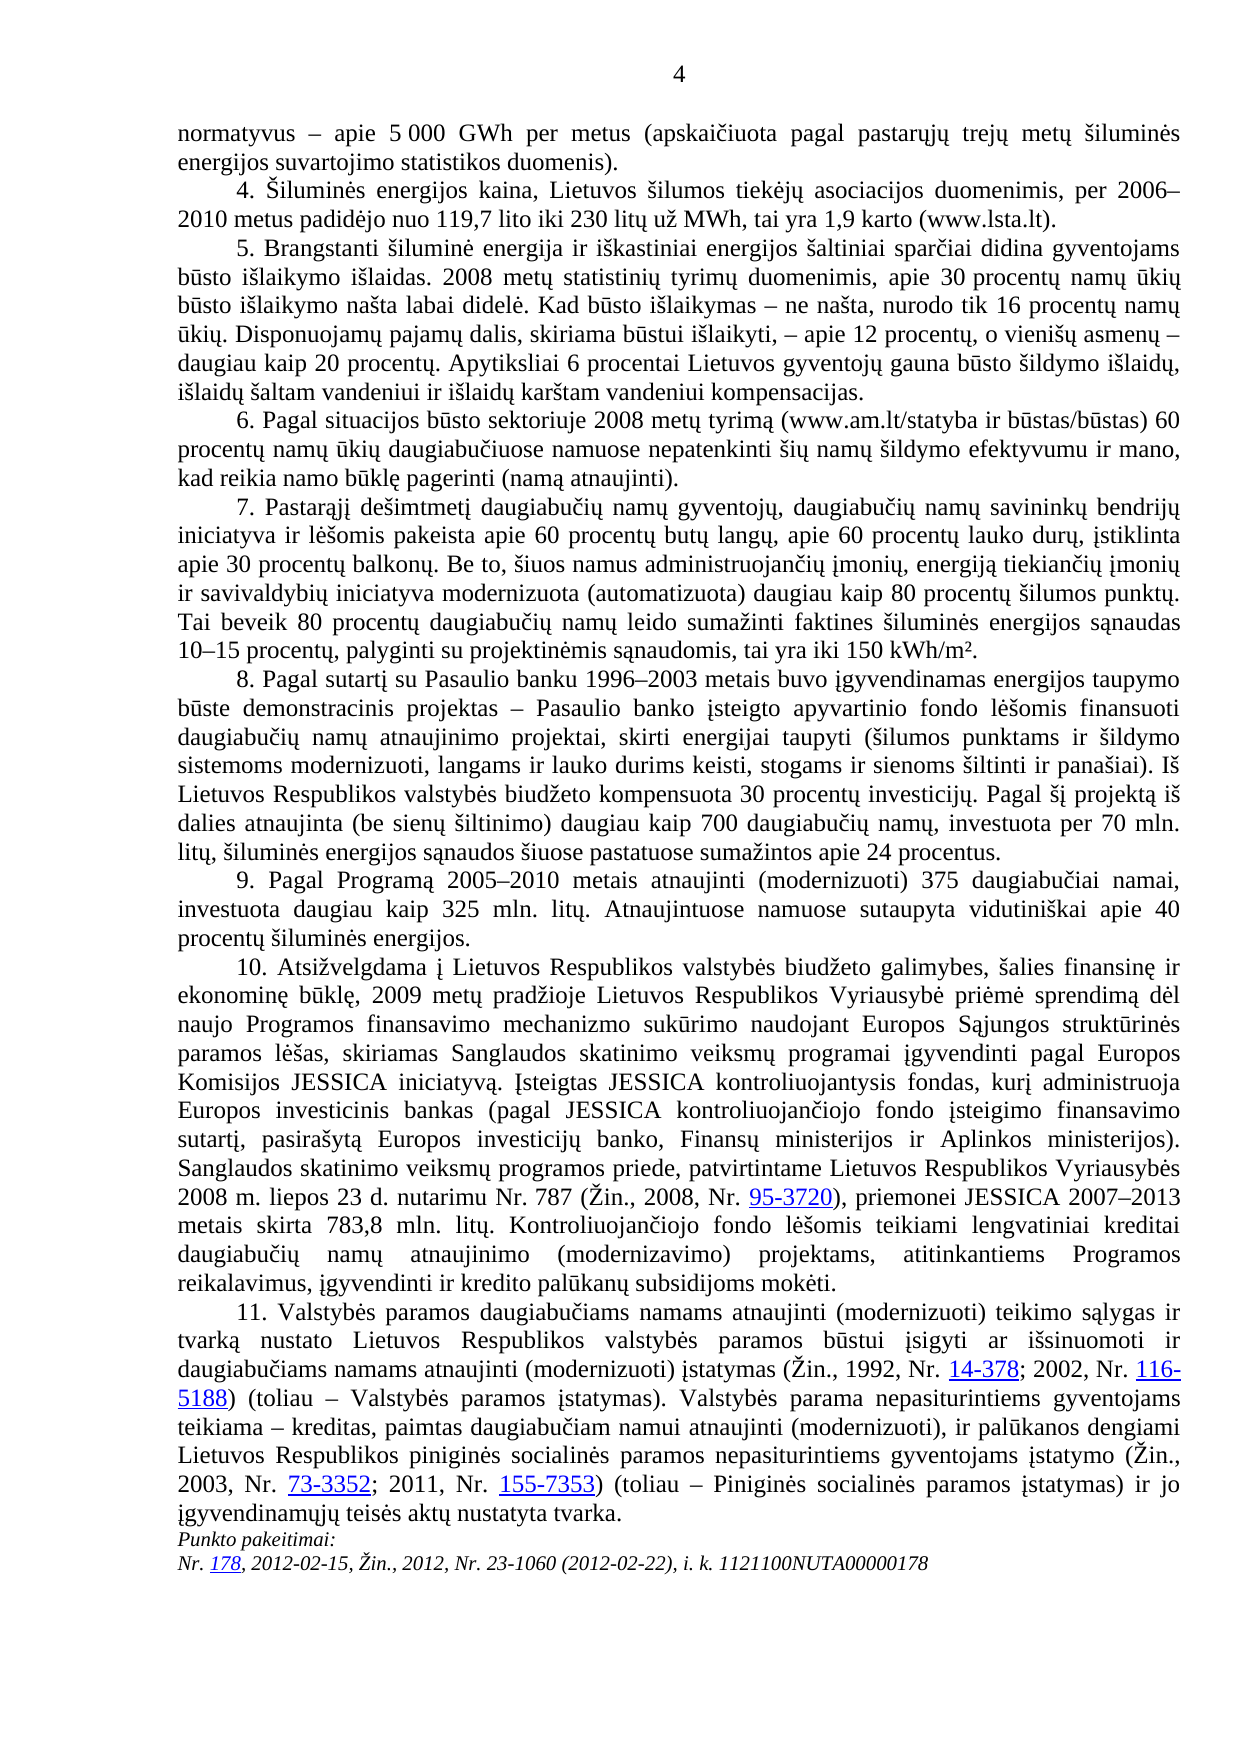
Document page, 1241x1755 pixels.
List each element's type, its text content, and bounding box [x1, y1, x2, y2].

text 11. Valstybės paramos daugiabučiams namams atnaujinti (modernizuoti) teikimo sąlygas ir tvarką nustato Lietuvos Respublikos valstybės paramos būstui įsigyti ar išsinuomoti ir daugiabučiams namams atnaujinti (modernizuoti) įstatymas (Žin., 1992, Nr. 14-378; 2002, Nr. 116-5188) (toliau – Valstybės paramos įstatymas). Valstybės parama nepasiturintiems gyventojams teikiama – kreditas, paimtas daugiabučiam namui atnaujinti (modernizuoti), ir palūkanos dengiami Lietuvos Respublikos piniginės socialinės paramos nepasiturintiems gyventojams įstatymo (Žin., 2003, Nr. 73-3352; 2011, Nr. 155-7353) (toliau – Piniginės socialinės paramos įstatymas) ir jo įgyvendinamųjų teisės aktų nustatyta tvarka. [177, 1297, 1181, 1527]
text 9. Pagal Programą 2005–2010 metais atnaujinti (modernizuoti) 375 daugiabučiai namai, investuota daugiau kaip 325 mln. litų. Atnaujintuose namuose sutaupyta vidutiniškai apie 40 procentų šiluminės energijos. [177, 866, 1181, 952]
text 5. Brangstanti šiluminė energija ir iškastiniai energijos šaltiniai sparčiai didina gyventojams būsto išlaikymo išlaidas. 2008 metų statistinių tyrimų duomenimis, apie 30 procentų namų ūkių būsto išlaikymo našta labai didelė. Kad būsto išlaikymas – ne našta, nurodo tik 16 procentų namų ūkių. Disponuojamų pajamų dalis, skiriama būstui išlaikyti, – apie 12 procentų, o vienišų asmenų – daugiau kaip 20 procentų. Apytiksliai 6 procentai Lietuvos gyventojų gauna būsto šildymo išlaidų, išlaidų šaltam vandeniui ir išlaidų karštam vandeniui kompensacijas. [177, 233, 1181, 406]
text normatyvus – apie 5 000 GWh per metus (apskaičiuota pagal pastarųjų trejų metų šiluminės energijos suvartojimo statistikos duomenis). [177, 118, 1181, 176]
text 10. Atsižvelgdama į Lietuvos Respublikos valstybės biudžeto galimybes, šalies finansinę ir ekonominę būklę, 2009 metų pradžioje Lietuvos Respublikos Vyriausybė priėmė sprendimą dėl naujo Programos finansavimo mechanizmo sukūrimo naudojant Europos Sąjungos struktūrinės paramos lėšas, skiriamas Sanglaudos skatinimo veiksmų programai įgyvendinti pagal Europos Komisijos JESSICA iniciatyvą. Įsteigtas JESSICA kontroliuojantysis fondas, kurį administruoja Europos investicinis bankas (pagal JESSICA kontroliuojančiojo fondo įsteigimo finansavimo sutartį, pasirašytą Europos investicijų banko, Finansų ministerijos ir Aplinkos ministerijos). Sanglaudos skatinimo veiksmų programos priede, patvirtintame Lietuvos Respublikos Vyriausybės 2008 m. liepos 23 d. nutarimu Nr. 787 (Žin., 2008, Nr. 95-3720), priemonei JESSICA 2007–2013 metais skirta 783,8 mln. litų. Kontroliuojančiojo fondo lėšomis teikiami lengvatiniai kreditai daugiabučių namų atnaujinimo (modernizavimo) projektams, atitinkantiems Programos reikalavimus, įgyvendinti ir kredito palūkanų subsidijoms mokėti. [177, 952, 1181, 1297]
text 4. Šiluminės energijos kaina, Lietuvos šilumos tiekėjų asociacijos duomenimis, per 2006–2010 metus padidėjo nuo 119,7 lito iki 230 litų už MWh, tai yra 1,9 karto (www.lsta.lt). [177, 176, 1181, 233]
text Punkto pakeitimai: [177, 1527, 1181, 1551]
text 7. Pastarąjį dešimtmetį daugiabučių namų gyventojų, daugiabučių namų savininkų bendrijų iniciatyva ir lėšomis pakeista apie 60 procentų butų langų, apie 60 procentų lauko durų, įstiklinta apie 30 procentų balkonų. Be to, šiuos namus administruojančių įmonių, energiją tiekiančių įmonių ir savivaldybių iniciatyva modernizuota (automatizuota) daugiau kaip 80 procentų šilumos punktų. Tai beveik 80 procentų daugiabučių namų leido sumažinti faktines šiluminės energijos sąnaudas 10–15 procentų, palyginti su projektinėmis sąnaudomis, tai yra iki 150 kWh/m². [177, 492, 1181, 664]
text Nr. 178, 2012-02-15, Žin., 2012, Nr. 23-1060 (2012-02-22), i. k. 1121100NUTA00000178 [177, 1551, 1181, 1575]
text 8. Pagal sutartį su Pasaulio banku 1996–2003 metais buvo įgyvendinamas energijos taupymo būste demonstracinis projektas – Pasaulio banko įsteigto apyvartinio fondo lėšomis finansuoti daugiabučių namų atnaujinimo projektai, skirti energijai taupyti (šilumos punktams ir šildymo sistemoms modernizuoti, langams ir lauko durims keisti, stogams ir sienoms šiltinti ir panašiai). Iš Lietuvos Respublikos valstybės biudžeto kompensuota 30 procentų investicijų. Pagal šį projektą iš dalies atnaujinta (be sienų šiltinimo) daugiau kaip 700 daugiabučių namų, investuota per 70 mln. litų, šiluminės energijos sąnaudos šiuose pastatuose sumažintos apie 24 procentus. [177, 664, 1181, 866]
text 6. Pagal situacijos būsto sektoriuje 2008 metų tyrimą (www.am.lt/statyba ir būstas/būstas) 60 procentų namų ūkių daugiabučiuose namuose nepatenkinti šių namų šildymo efektyvumu ir mano, kad reikia namo būklę pagerinti (namą atnaujinti). [177, 406, 1181, 492]
